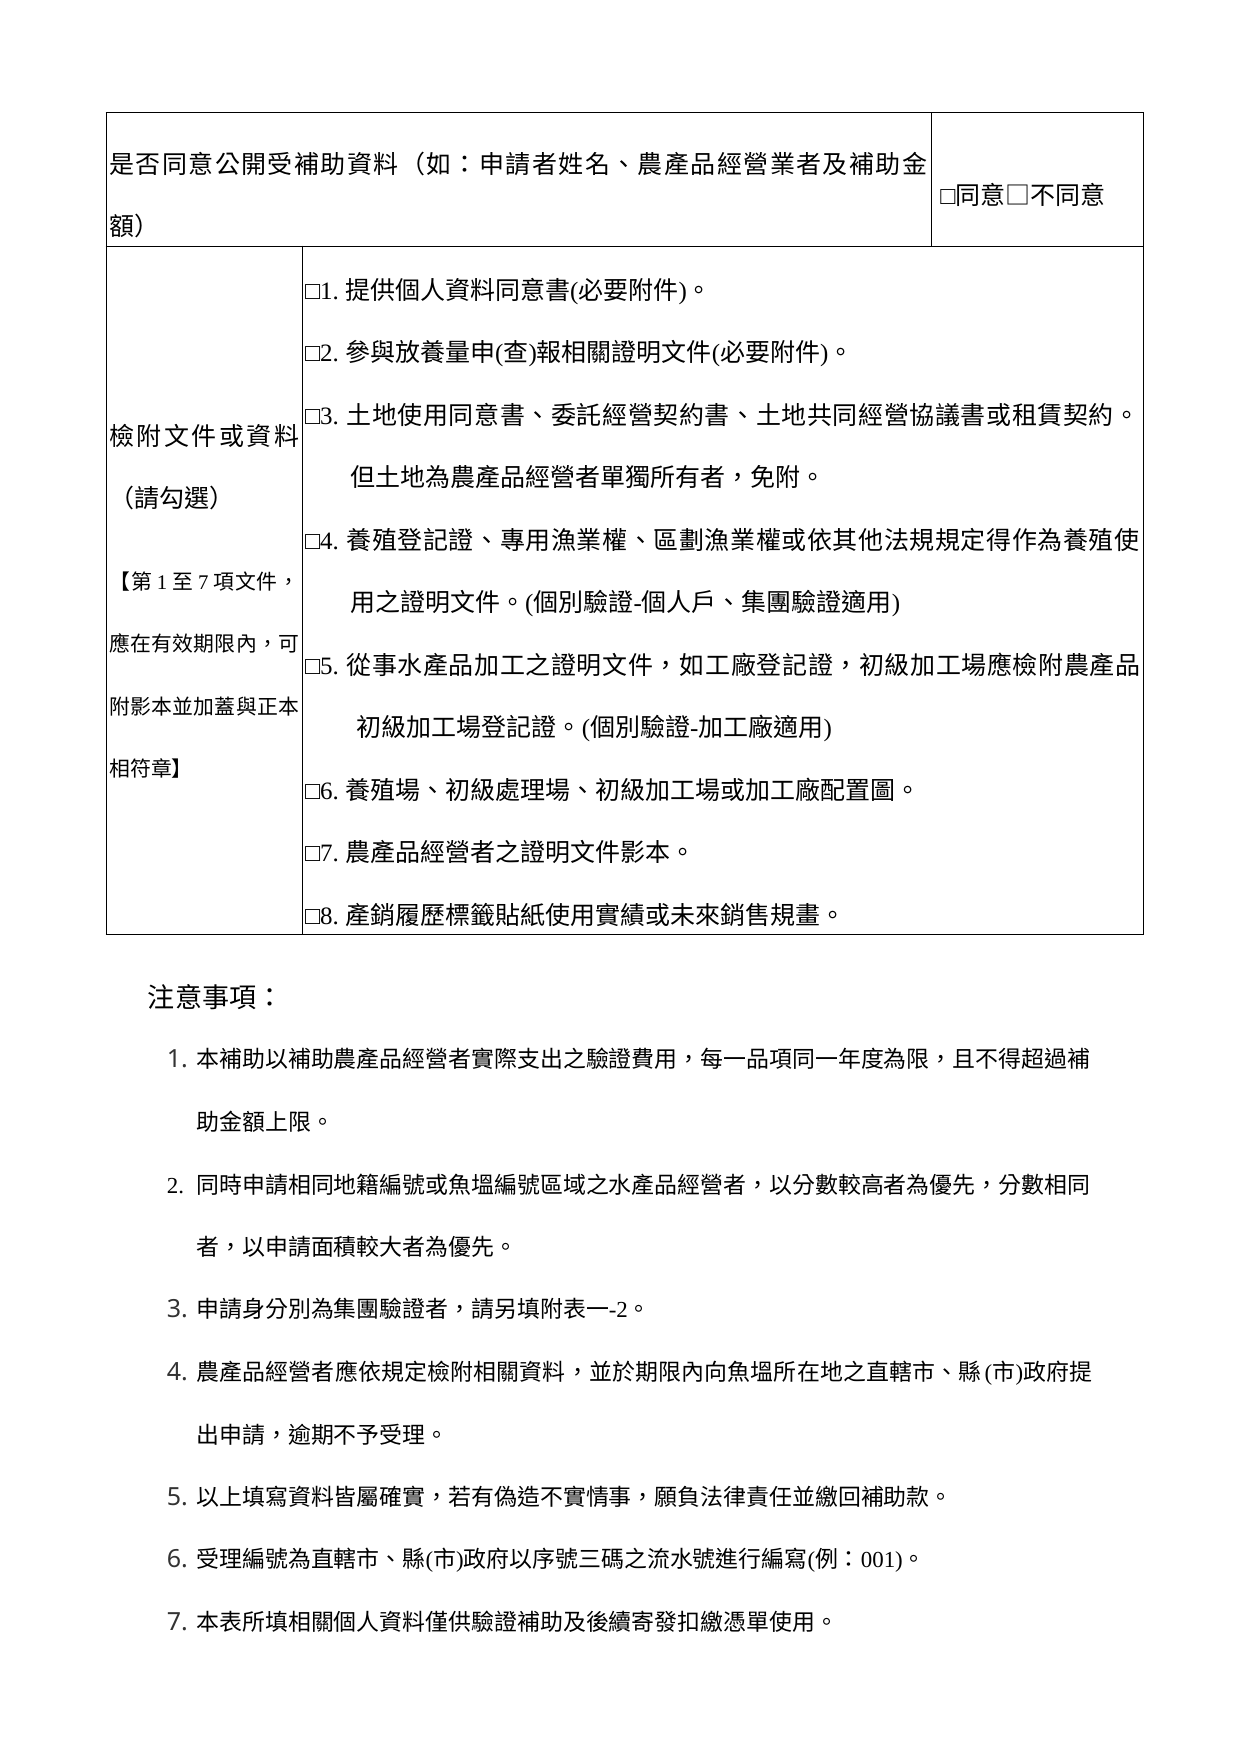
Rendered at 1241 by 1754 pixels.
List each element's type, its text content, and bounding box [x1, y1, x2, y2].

table_cell 是否同意公開受補助資料（如：申請者姓名、農產品經營業者及補助金額） [107, 113, 931, 246]
list 本表所填相關個人資料僅供驗證補助及後續寄發扣繳憑單使用。 [167, 1579, 1092, 1641]
table_cell □1. 提供個人資料同意書(必要附件)。 □2. 參與放養量申(查)報相關證明文件(必要附件)。 □3. 土地使用同意書、委託經營契約書、土地共同經營協議書或租賃契約。但土地為農產品經營者單獨所有者，免附。 □4. 養殖登記證、專用漁業權、區劃漁業權或依其他法規規定得作為養殖使用之證明文件。(個別驗證-個人戶、集團驗證適用) □5. 從事水產品加工之證明文件，如工廠登記證，初級加工場應檢附農產品初級加工場登記證。(個別驗證-加工廠適用) □6. 養殖場、初級處理場、初級加工場或加工廠配置圖。 □7. 農產品經營者之證明文件影本。 □8. 產銷履歷標籤貼紙使用實績或未來銷售規畫。 [303, 247, 1143, 934]
list 同時申請相同地籍編號或魚塭編號區域之水產品經營者，以分數較高者為優先，分數相同者，以申請面積較大者為優先。 [167, 1141, 1092, 1266]
list 申請身分別為集團驗證者，請另填附表一-2。 [167, 1266, 1092, 1329]
text 注意事項： [148, 954, 1092, 1016]
table_cell □同意□不同意 [932, 113, 1143, 246]
list 受理編號為直轄市、縣(市)政府以序號三碼之流水號進行編寫(例：001)。 [167, 1516, 1092, 1579]
list 本補助以補助農產品經營者實際支出之驗證費用，每一品項同一年度為限，且不得超過補助金額上限。 [167, 1016, 1092, 1141]
table_cell 檢附文件或資料（請勾選） 【第1至7項文件，應在有效期限內，可附影本並加蓋與正本相符章】 [107, 247, 302, 934]
list 農產品經營者應依規定檢附相關資料，並於期限內向魚塭所在地之直轄市、縣(市)政府提出申請，逾期不予受理。 [167, 1329, 1092, 1454]
list 以上填寫資料皆屬確實，若有偽造不實情事，願負法律責任並繳回補助款。 [167, 1454, 1092, 1516]
